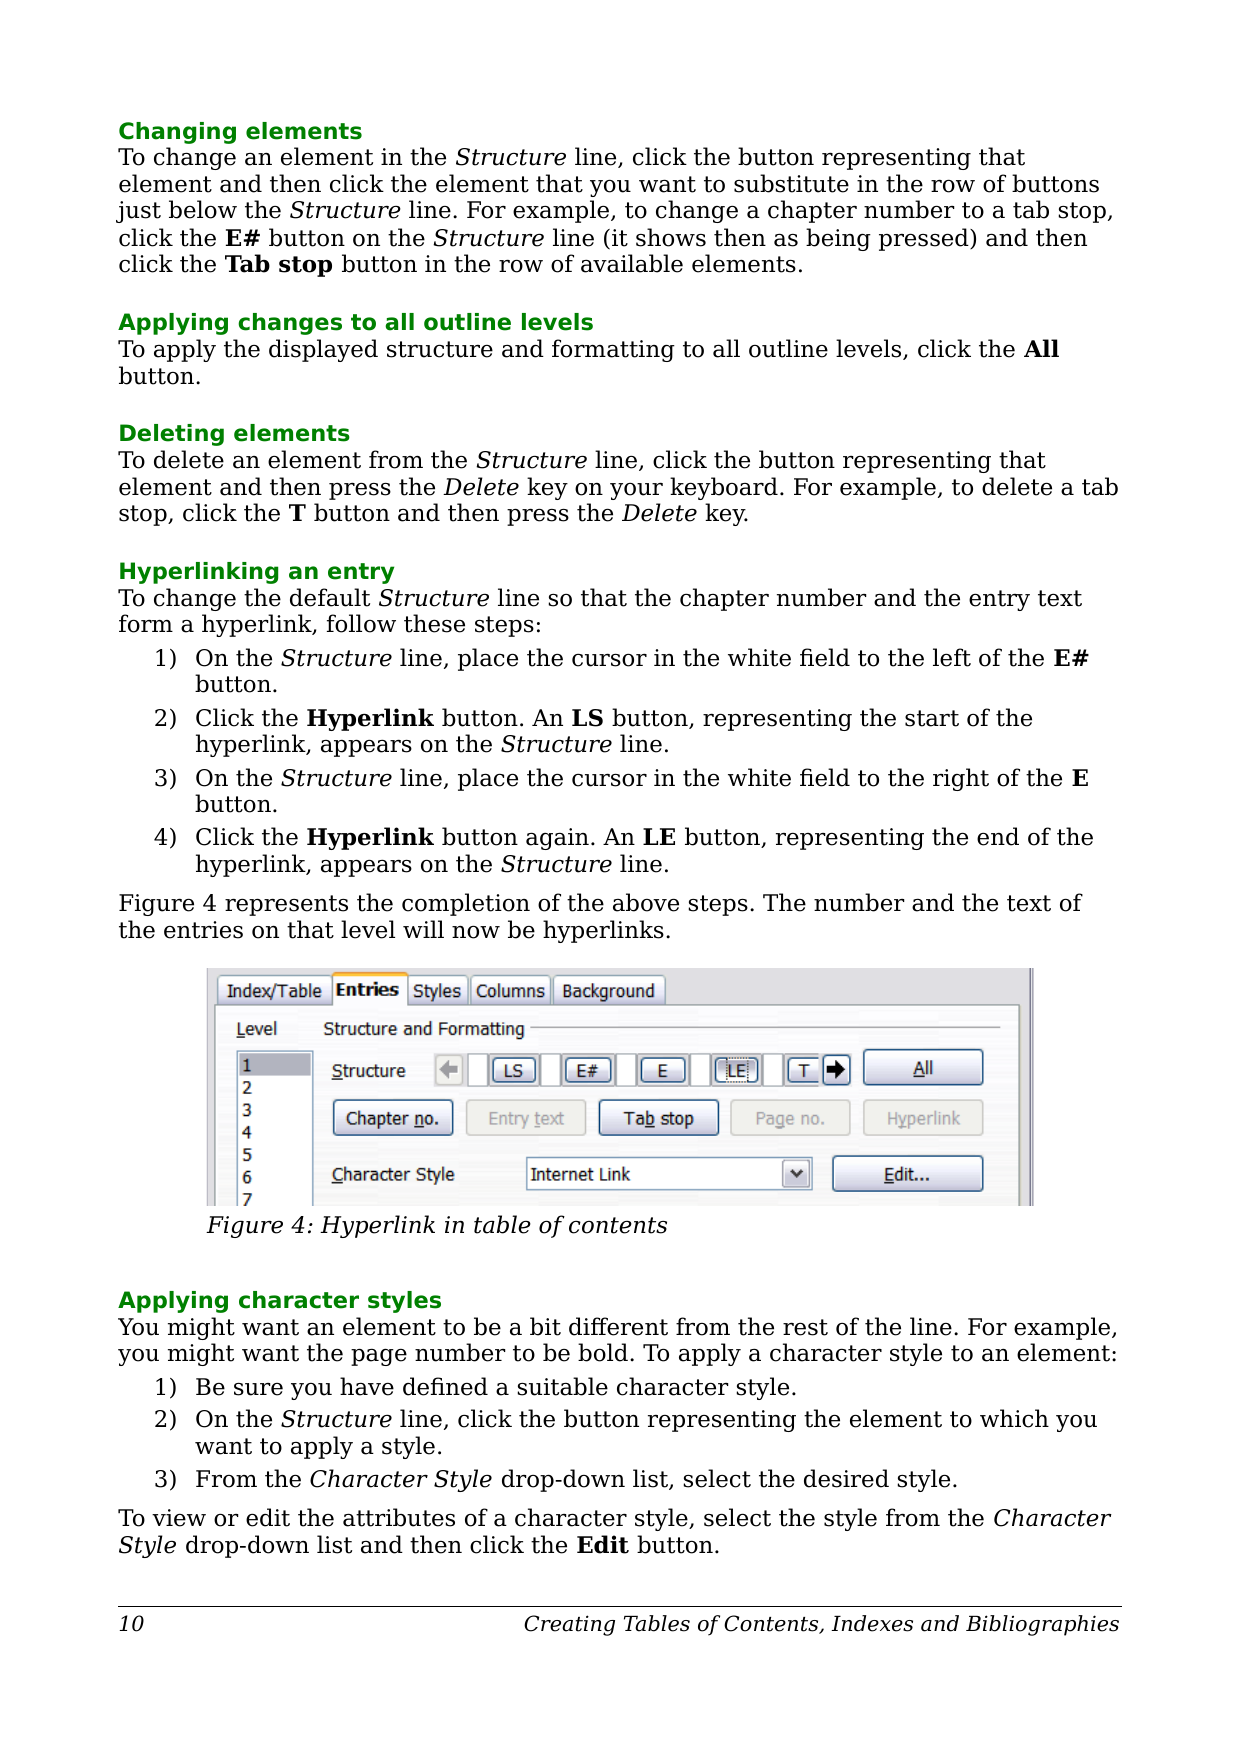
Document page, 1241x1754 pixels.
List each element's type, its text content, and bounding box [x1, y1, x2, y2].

list Be sure you have defined a suitable character style. [177, 1374, 1122, 1400]
subtitle Applying character styles [118, 1288, 1122, 1314]
text Figure 4 represents the completion of the above steps. The number and the text of the entries on that level will now be hyperlinks. [118, 890, 1122, 944]
text Figure 4: Hyperlink in table of contents [207, 1212, 1033, 1239]
subtitle Hyperlinking an entry [118, 558, 1122, 585]
list On the Structure line, place the cursor in the white field to the left of the E# button. [177, 644, 1122, 698]
subtitle Applying changes to all outline levels [118, 309, 1122, 336]
list Click the Hyperlink button. An LS button, representing the start of the hyperlink, appears on the Structure line. [177, 704, 1122, 758]
text To change an element in the Structure line, click the button representing that element and then click the element that you want to substitute in the row of buttons just below the Structure line. For example, to change a chapter number to a tab stop, click the E# button on the Structure line (it shows then as being pressed) and then click the Tab stop button in the row of available elements. [118, 144, 1122, 278]
text To delete an element from the Structure line, click the button representing that element and then press the Delete key on your keyboard. For example, to delete a tab stop, click the T button and then press the Delete key. [118, 447, 1122, 527]
text To view or edit the attributes of a character style, select the style from the Character Style drop-down list and then click the Edit button. [118, 1506, 1122, 1559]
list On the Structure line, click the button representing the element to which you want to apply a style. [177, 1407, 1122, 1460]
subtitle Changing elements [118, 118, 1122, 144]
subtitle Deleting elements [118, 421, 1122, 447]
list From the Character Style drop-down list, select the desired style. [177, 1466, 1122, 1493]
text To apply the displayed structure and formatting to all outline levels, click the All button. [118, 336, 1122, 389]
list On the Structure line, place the cursor in the white field to the right of the E button. [177, 764, 1122, 818]
list To change the default Structure line so that the chapter number and the entry text form a hyperlink, follow these steps: [118, 585, 1122, 638]
list Click the Hyperlink button again. An LE button, representing the end of the hyperlink, appears on the Structure line. [177, 824, 1122, 878]
list You might want an element to be a bit different from the rest of the line. For example, you might want the page number to be bold. To apply a character style to an element: [118, 1314, 1122, 1367]
picture [206, 968, 1034, 1206]
